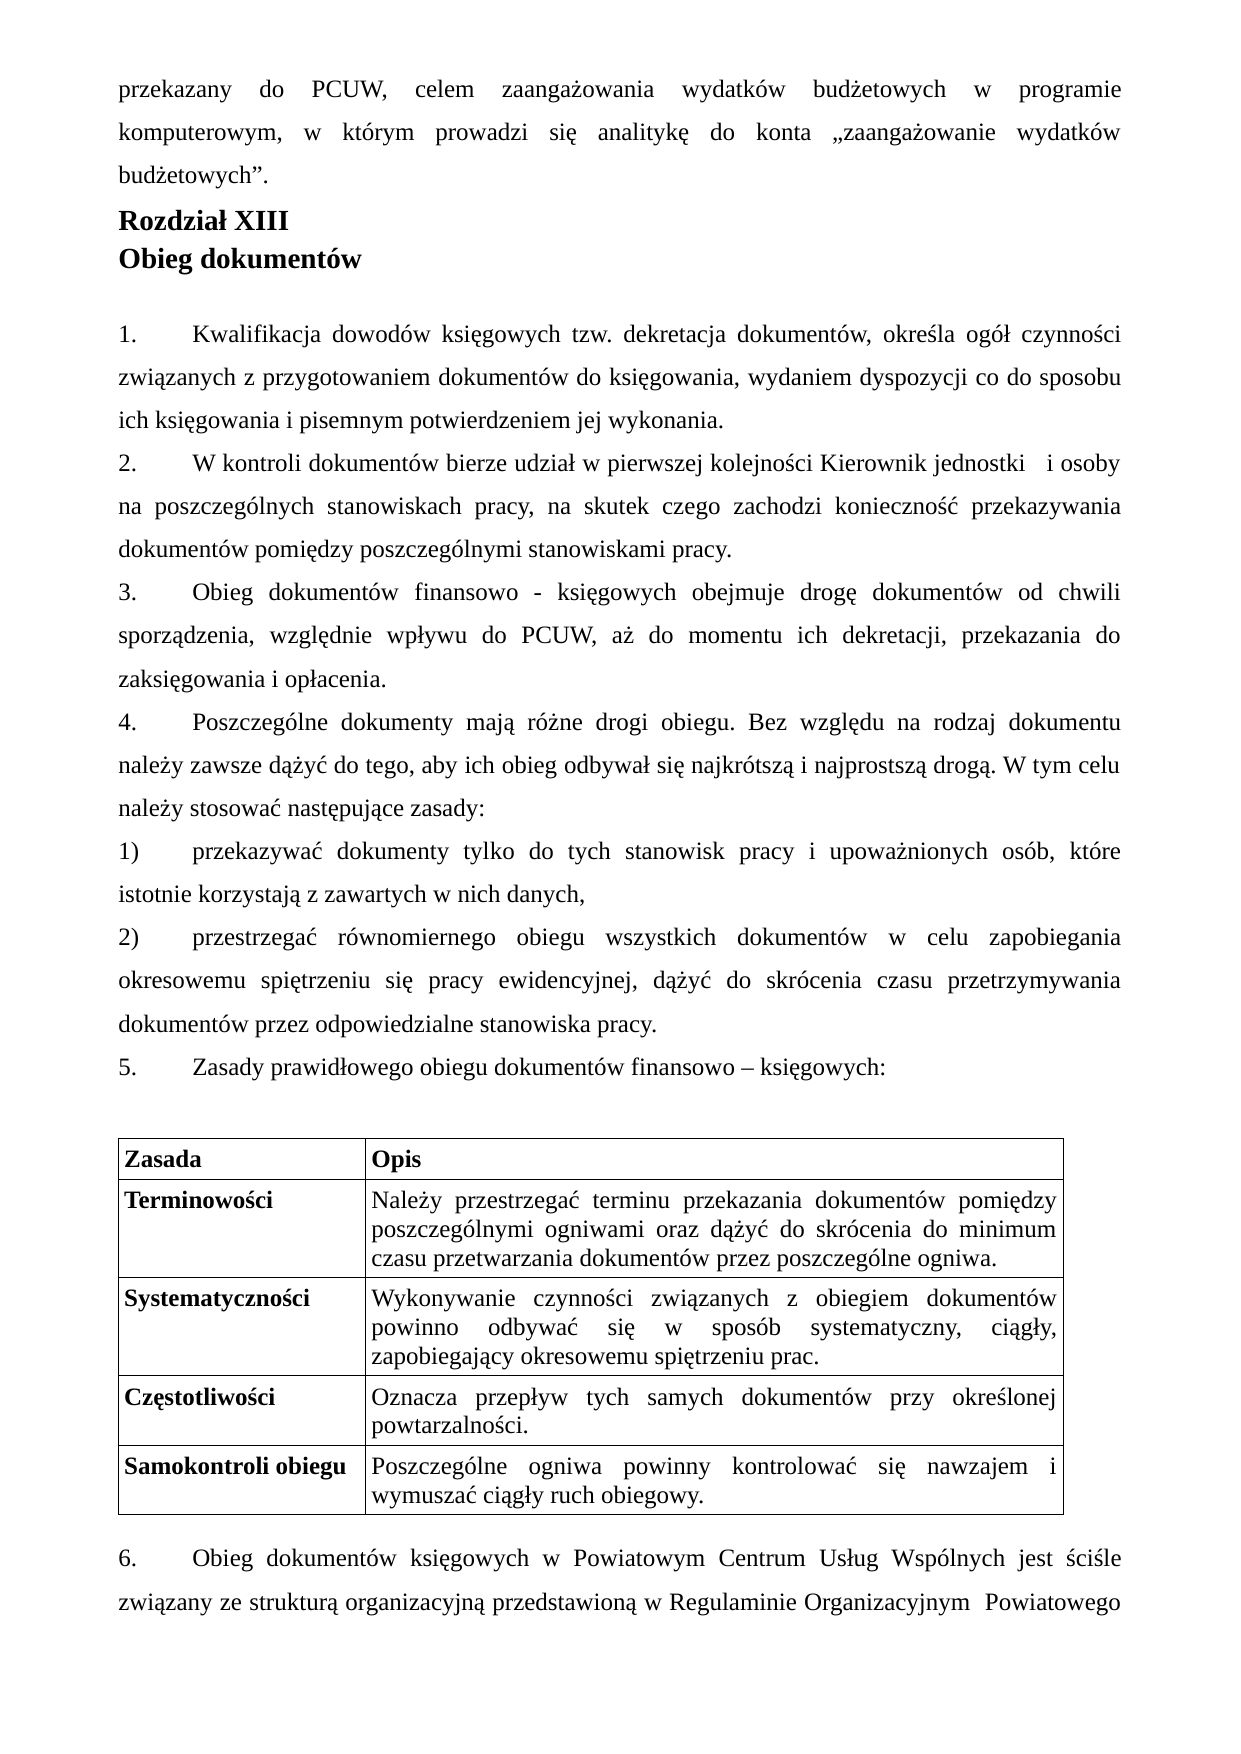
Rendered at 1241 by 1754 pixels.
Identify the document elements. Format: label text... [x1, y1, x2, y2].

table_cell Wykonywanie czynności związanych z obiegiem dokumentów powinno odbywać się w sposób systematyczny, ciągły, zapobiegający okresowemu spiętrzeniu prac. [366, 1278, 1063, 1375]
table_cell Należy przestrzegać terminu przekazania dokumentów pomiędzy poszczególnymi ogniwami oraz dążyć do skrócenia do minimum czasu przetwarzania dokumentów przez poszczególne ogniwa. [366, 1180, 1063, 1277]
list Obieg dokumentów finansowo - księgowych obejmuje drogę dokumentów od chwili sporządzenia, względnie wpływu do PCUW, aż do momentu ich dekretacji, przekazania do zaksięgowania i opłacenia. [118, 577, 1122, 692]
list Poszczególne dokumenty mają różne drogi obiegu. Bez względu na rodzaj dokumentu należy zawsze dążyć do tego, aby ich obieg odbywał się najkrótszą i najprostszą drogą. W tym celu należy stosować następujące zasady: [118, 707, 1122, 822]
list przekazywać dokumenty tylko do tych stanowisk pracy i upoważnionych osób, które istotnie korzystają z zawartych w nich danych, [118, 836, 1122, 908]
text Obieg dokumentów [118, 242, 1122, 275]
table_cell Oznacza przepływ tych samych dokumentów przy określonej powtarzalności. [366, 1376, 1063, 1445]
table_cell Samokontroli obiegu [119, 1446, 365, 1514]
table_cell Systematyczności [119, 1278, 365, 1375]
table_cell Terminowości [119, 1180, 365, 1277]
table_header Opis [366, 1139, 1063, 1179]
list Obieg dokumentów księgowych w Powiatowym Centrum Usług Wspólnych jest ściśle związany ze strukturą organizacyjną przedstawioną w Regulaminie Organizacyjnym Powiatowego [118, 1543, 1122, 1615]
list Zasady prawidłowego obiegu dokumentów finansowo – księgowych: [118, 1052, 1122, 1081]
list Kwalifikacja dowodów księgowych tzw. dekretacja dokumentów, określa ogół czynności związanych z przygotowaniem dokumentów do księgowania, wydaniem dyspozycji co do sposobu ich księgowania i pisemnym potwierdzeniem jej wykonania. [118, 319, 1122, 434]
list W kontroli dokumentów bierze udział w pierwszej kolejności Kierownik jednostki i osoby na poszczególnych stanowiskach pracy, na skutek czego zachodzi konieczność przekazywania dokumentów pomiędzy poszczególnymi stanowiskami pracy. [118, 448, 1122, 563]
table_cell Poszczególne ogniwa powinny kontrolować się nawzajem i wymuszać ciągły ruch obiegowy. [366, 1446, 1063, 1514]
table_cell Częstotliwości [119, 1376, 365, 1445]
text Rozdział XIII [118, 203, 1122, 237]
list przestrzegać równomiernego obiegu wszystkich dokumentów w celu zapobiegania okresowemu spiętrzeniu się pracy ewidencyjnej, dążyć do skrócenia czasu przetrzymywania dokumentów przez odpowiedzialne stanowiska pracy. [118, 922, 1122, 1037]
table_header Zasada [119, 1139, 365, 1179]
text przekazany do PCUW, celem zaangażowania wydatków budżetowych w programie komputerowym, w którym prowadzi się analitykę do konta „zaangażowanie wydatków budżetowych”. [118, 74, 1122, 189]
